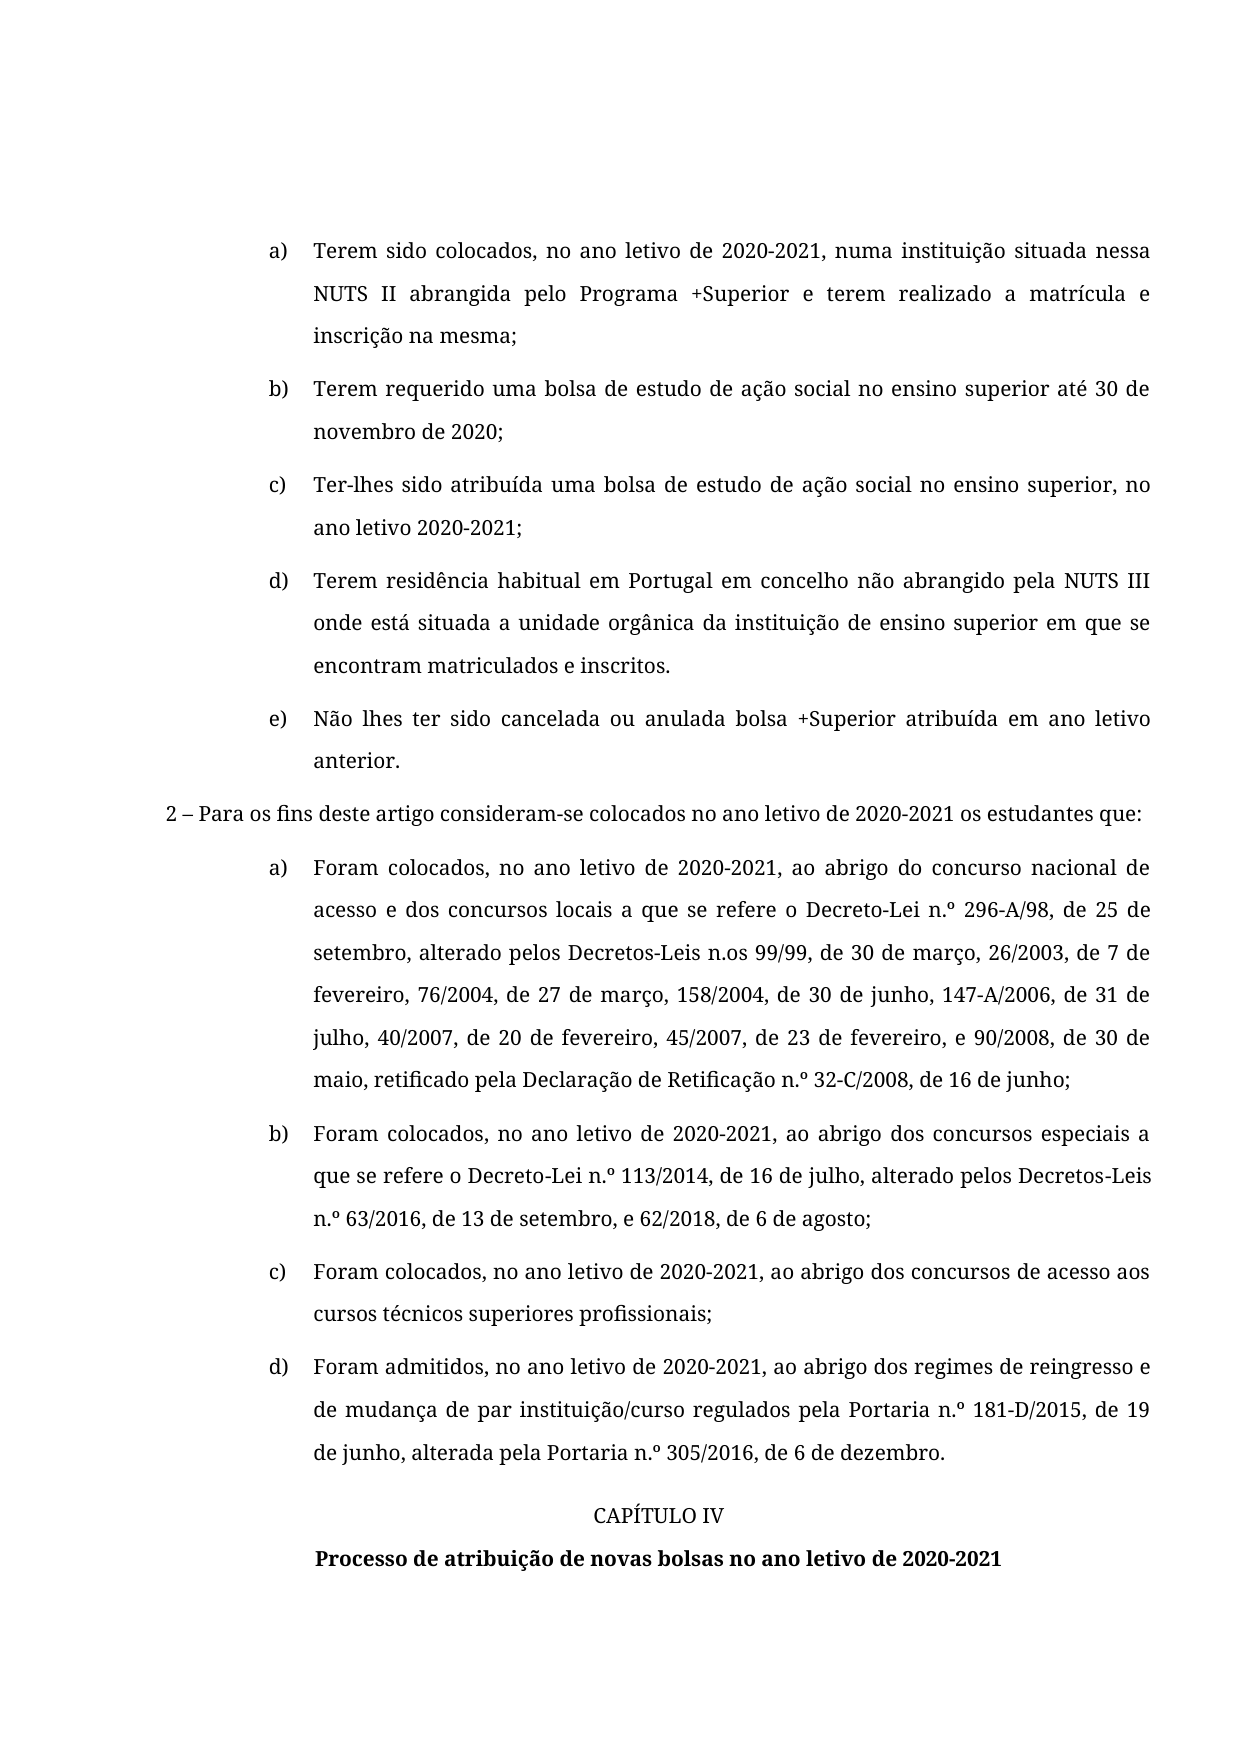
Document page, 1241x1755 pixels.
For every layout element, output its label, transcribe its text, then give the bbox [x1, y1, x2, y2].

text c) Ter-lhes sido atribuída uma bolsa de estudo de ação social no ensino superior, no ano letivo 2020-2021; [269, 470, 1152, 541]
text a) Terem sido colocados, no ano letivo de 2020-2021, numa instituição situada nessa NUTS II abrangida pelo Programa +Superior e terem realizado a matrícula e inscrição na mesma; [269, 236, 1152, 350]
text a) Foram colocados, no ano letivo de 2020-2021, ao abrigo do concurso nacional de acesso e dos concursos locais a que se refere o Decreto-Lei n.º 296-A/98, de 25 de setembro, alterado pelos Decretos-Leis n.os 99/99, de 30 de março, 26/2003, de 7 de fevereiro, 76/2004, de 27 de março, 158/2004, de 30 de junho, 147-A/2006, de 31 de julho, 40/2007, de 20 de fevereiro, 45/2007, de 23 de fevereiro, e 90/2008, de 30 de maio, retificado pela Declaração de Retificação n.º 32-C/2008, de 16 de junho; [269, 853, 1152, 1094]
text Processo de atribuição de novas bolsas no ano letivo de 2020-2021 [165, 1544, 1152, 1572]
text d) Foram admitidos, no ano letivo de 2020-2021, ao abrigo dos regimes de reingresso e de mudança de par instituição/curso regulados pela Portaria n.º 181-D/2015, de 19 de junho, alterada pela Portaria n.º 305/2016, de 6 de dezembro. [269, 1352, 1152, 1466]
text d) Terem residência habitual em Portugal em concelho não abrangido pela NUTS III onde está situada a unidade orgânica da instituição de ensino superior em que se encontram matriculados e inscritos. [269, 566, 1152, 679]
text e) Não lhes ter sido cancelada ou anulada bolsa +Superior atribuída em ano letivo anterior. [269, 704, 1152, 775]
text CAPÍTULO IV [165, 1501, 1152, 1529]
text c) Foram colocados, no ano letivo de 2020-2021, ao abrigo dos concursos de acesso aos cursos técnicos superiores profissionais; [269, 1257, 1152, 1328]
text b) Terem requerido uma bolsa de estudo de ação social no ensino superior até 30 de novembro de 2020; [269, 374, 1152, 446]
text 2 – Para os fins deste artigo consideram-se colocados no ano letivo de 2020-2021 os estudantes que: [165, 799, 1152, 828]
text b) Foram colocados, no ano letivo de 2020-2021, ao abrigo dos concursos especiais a que se refere o Decreto‑Lei n.º 113/2014, de 16 de julho, alterado pelos Decretos‑Leis n.º 63/2016, de 13 de setembro, e 62/2018, de 6 de agosto; [269, 1119, 1152, 1232]
